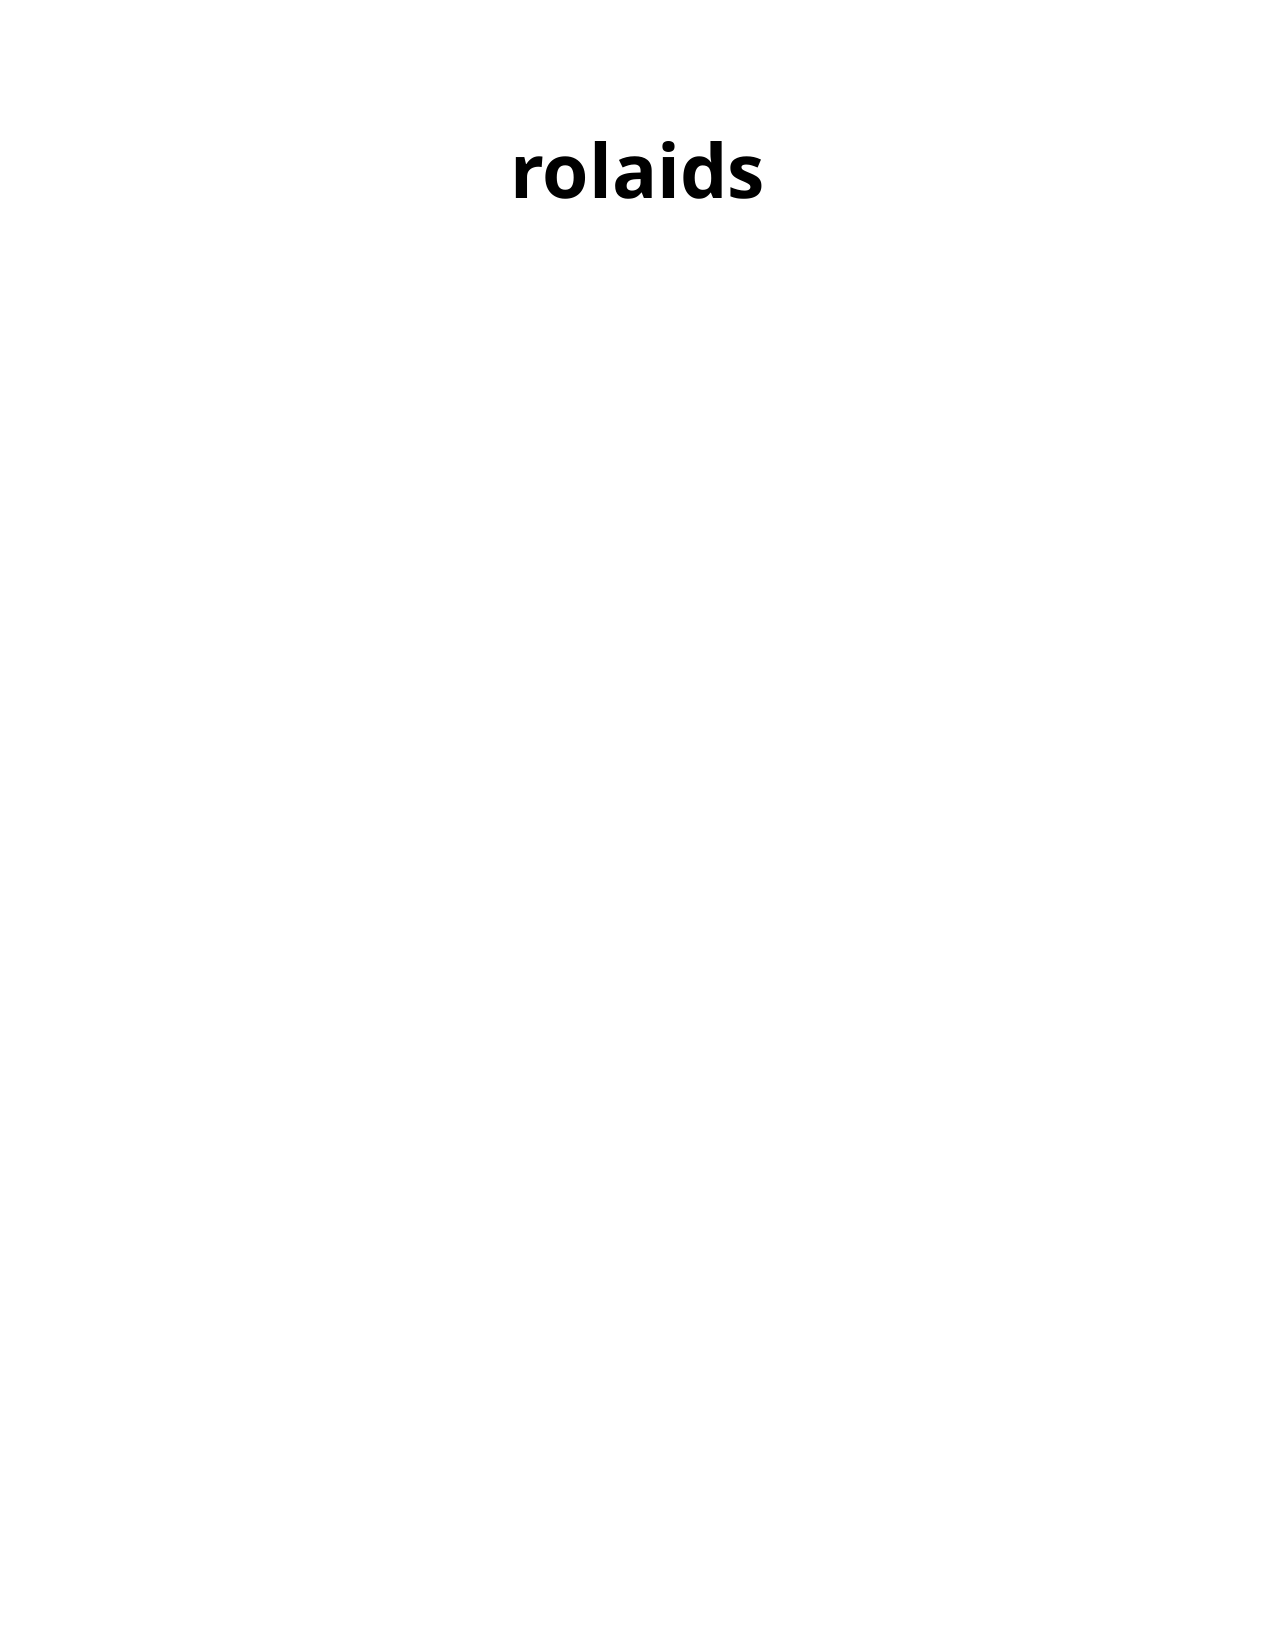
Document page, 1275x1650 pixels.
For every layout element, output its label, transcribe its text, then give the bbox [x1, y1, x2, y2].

text rolaids [118, 118, 1157, 220]
